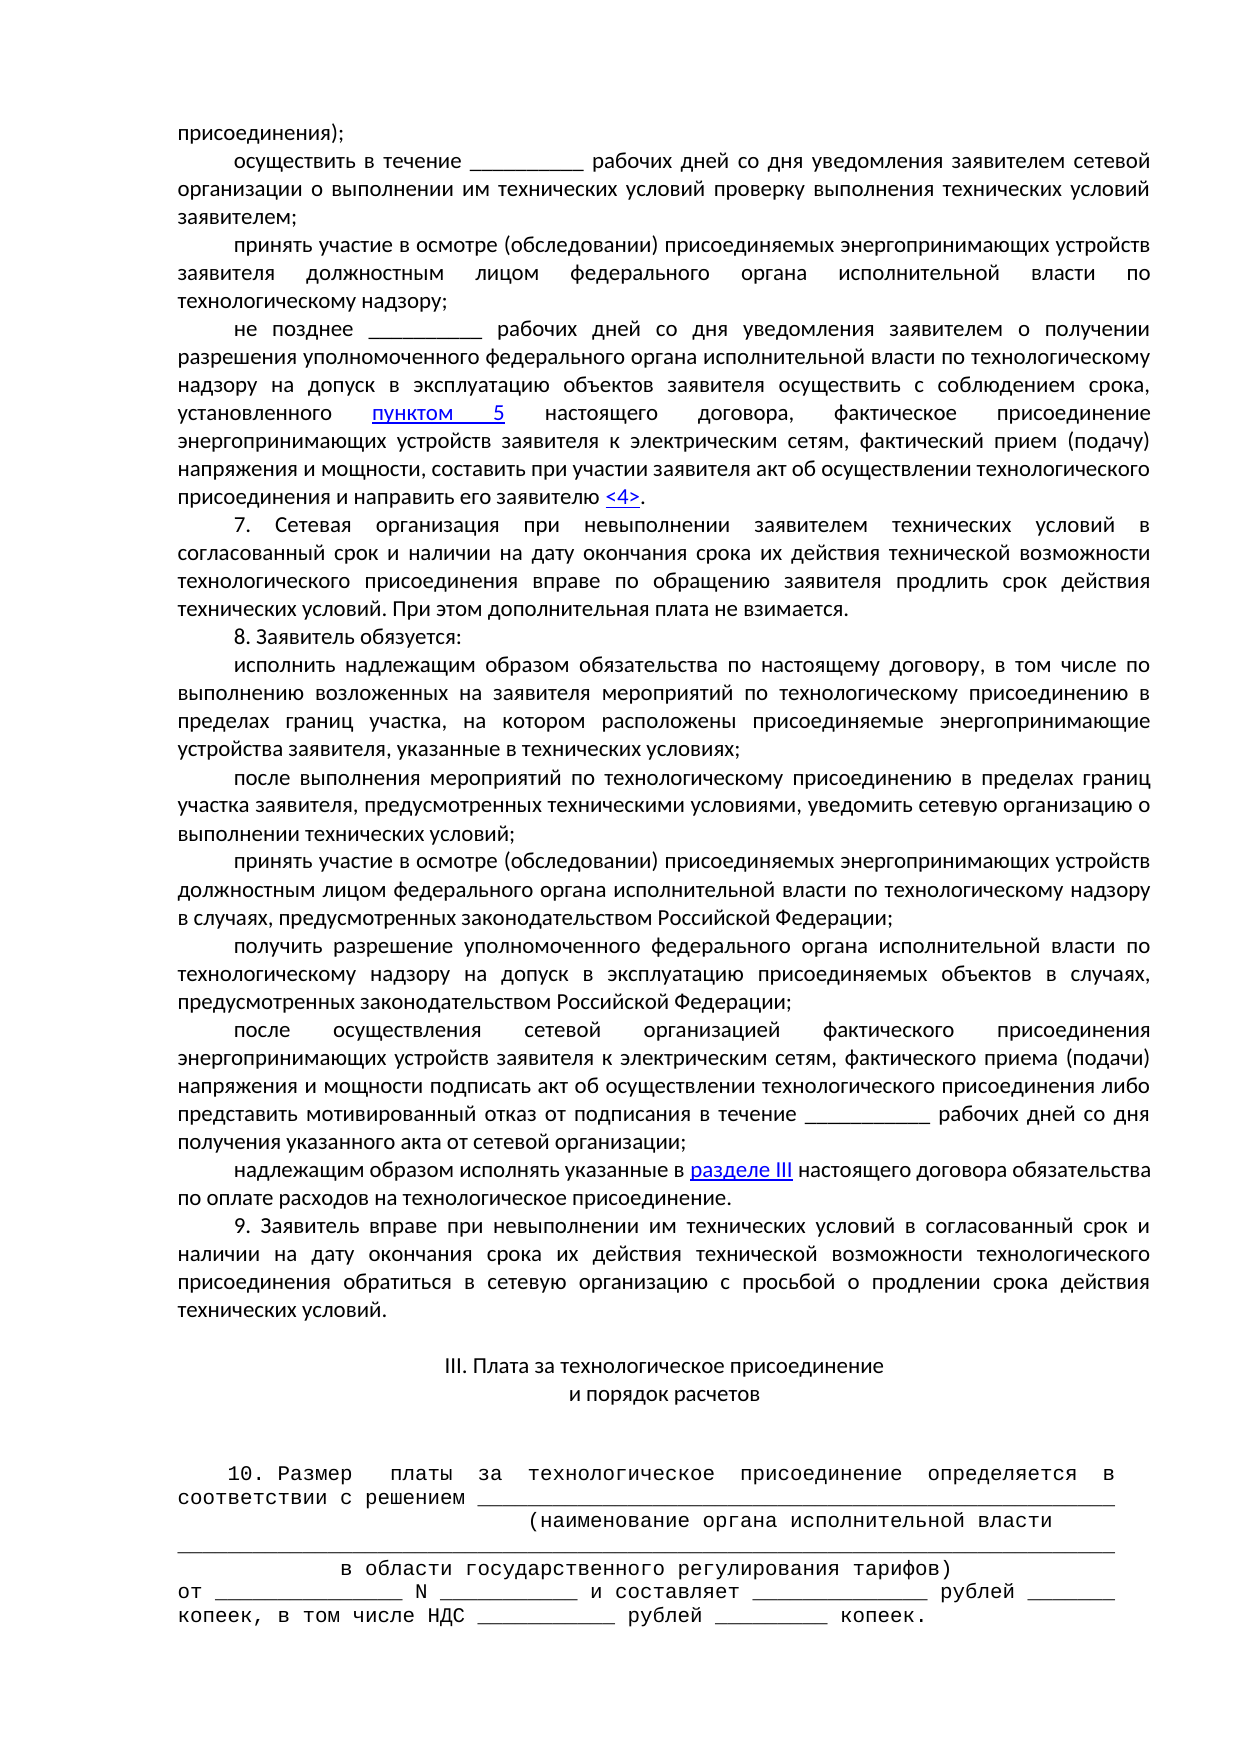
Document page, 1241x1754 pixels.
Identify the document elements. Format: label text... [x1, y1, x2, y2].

text ___________________________________________________________________________ [177, 1534, 1152, 1558]
text получить разрешение уполномоченного федерального органа исполнительной власти по технологическому надзору на допуск в эксплуатацию присоединяемых объектов в случаях, предусмотренных законодательством Российской Федерации; [177, 931, 1152, 1015]
subtitle III. Плата за технологическое присоединение [177, 1351, 1152, 1379]
text принять участие в осмотре (обследовании) присоединяемых энергопринимающих устройств заявителя должностным лицом федерального органа исполнительной власти по технологическому надзору; [177, 230, 1152, 314]
text от _______________ N ___________ и составляет ______________ рублей _______ [177, 1581, 1152, 1605]
text принять участие в осмотре (обследовании) присоединяемых энергопринимающих устройств должностным лицом федерального органа исполнительной власти по технологическому надзору в случаях, предусмотренных законодательством Российской Федерации; [177, 847, 1152, 931]
text исполнить надлежащим образом обязательства по настоящему договору, в том числе по выполнению возложенных на заявителя мероприятий по технологическому присоединению в пределах границ участка, на котором расположены присоединяемые энергопринимающие устройства заявителя, указанные в технических условиях; [177, 651, 1152, 763]
text надлежащим образом исполнять указанные в разделе III настоящего договора обязательства по оплате расходов на технологическое присоединение. [177, 1155, 1152, 1211]
text 10. Размер платы за технологическое присоединение определяется в [177, 1463, 1152, 1487]
text 9. Заявитель вправе при невыполнении им технических условий в согласованный срок и наличии на дату окончания срока их действия технической возможности технологического присоединения обратиться в сетевую организацию с просьбой о продлении срока действия технических условий. [177, 1211, 1152, 1323]
text присоединения); [177, 118, 1152, 146]
text осуществить в течение __________ рабочих дней со дня уведомления заявителем сетевой организации о выполнении им технических условий проверку выполнения технических условий заявителем; [177, 146, 1152, 230]
text соответствии с решением ___________________________________________________ [177, 1487, 1152, 1510]
text после выполнения мероприятий по технологическому присоединению в пределах границ участка заявителя, предусмотренных техническими условиями, уведомить сетевую организацию о выполнении технических условий; [177, 763, 1152, 847]
text после осуществления сетевой организацией фактического присоединения энергопринимающих устройств заявителя к электрическим сетям, фактического приема (подачи) напряжения и мощности подписать акт об осуществлении технологического присоединения либо представить мотивированный отказ от подписания в течение ___________ рабочих дней со дня получения указанного акта от сетевой организации; [177, 1015, 1152, 1155]
text и порядок расчетов [177, 1379, 1152, 1407]
text 7. Сетевая организация при невыполнении заявителем технических условий в согласованный срок и наличии на дату окончания срока их действия технической возможности технологического присоединения вправе по обращению заявителя продлить срок действия технических условий. При этом дополнительная плата не взимается. [177, 510, 1152, 622]
text копеек, в том числе НДС ___________ рублей _________ копеек. [177, 1605, 1152, 1629]
text 8. Заявитель обязуется: [177, 622, 1152, 651]
text не позднее __________ рабочих дней со дня уведомления заявителем о получении разрешения уполномоченного федерального органа исполнительной власти по технологическому надзору на допуск в эксплуатацию объектов заявителя осуществить с соблюдением срока, установленного пунктом 5 настоящего договора, фактическое присоединение энергопринимающих устройств заявителя к электрическим сетям, фактический прием (подачу) напряжения и мощности, составить при участии заявителя акт об осуществлении технологического присоединения и направить его заявителю <4>. [177, 314, 1152, 510]
text (наименование органа исполнительной власти [177, 1510, 1152, 1534]
text в области государственного регулирования тарифов) [177, 1558, 1152, 1581]
